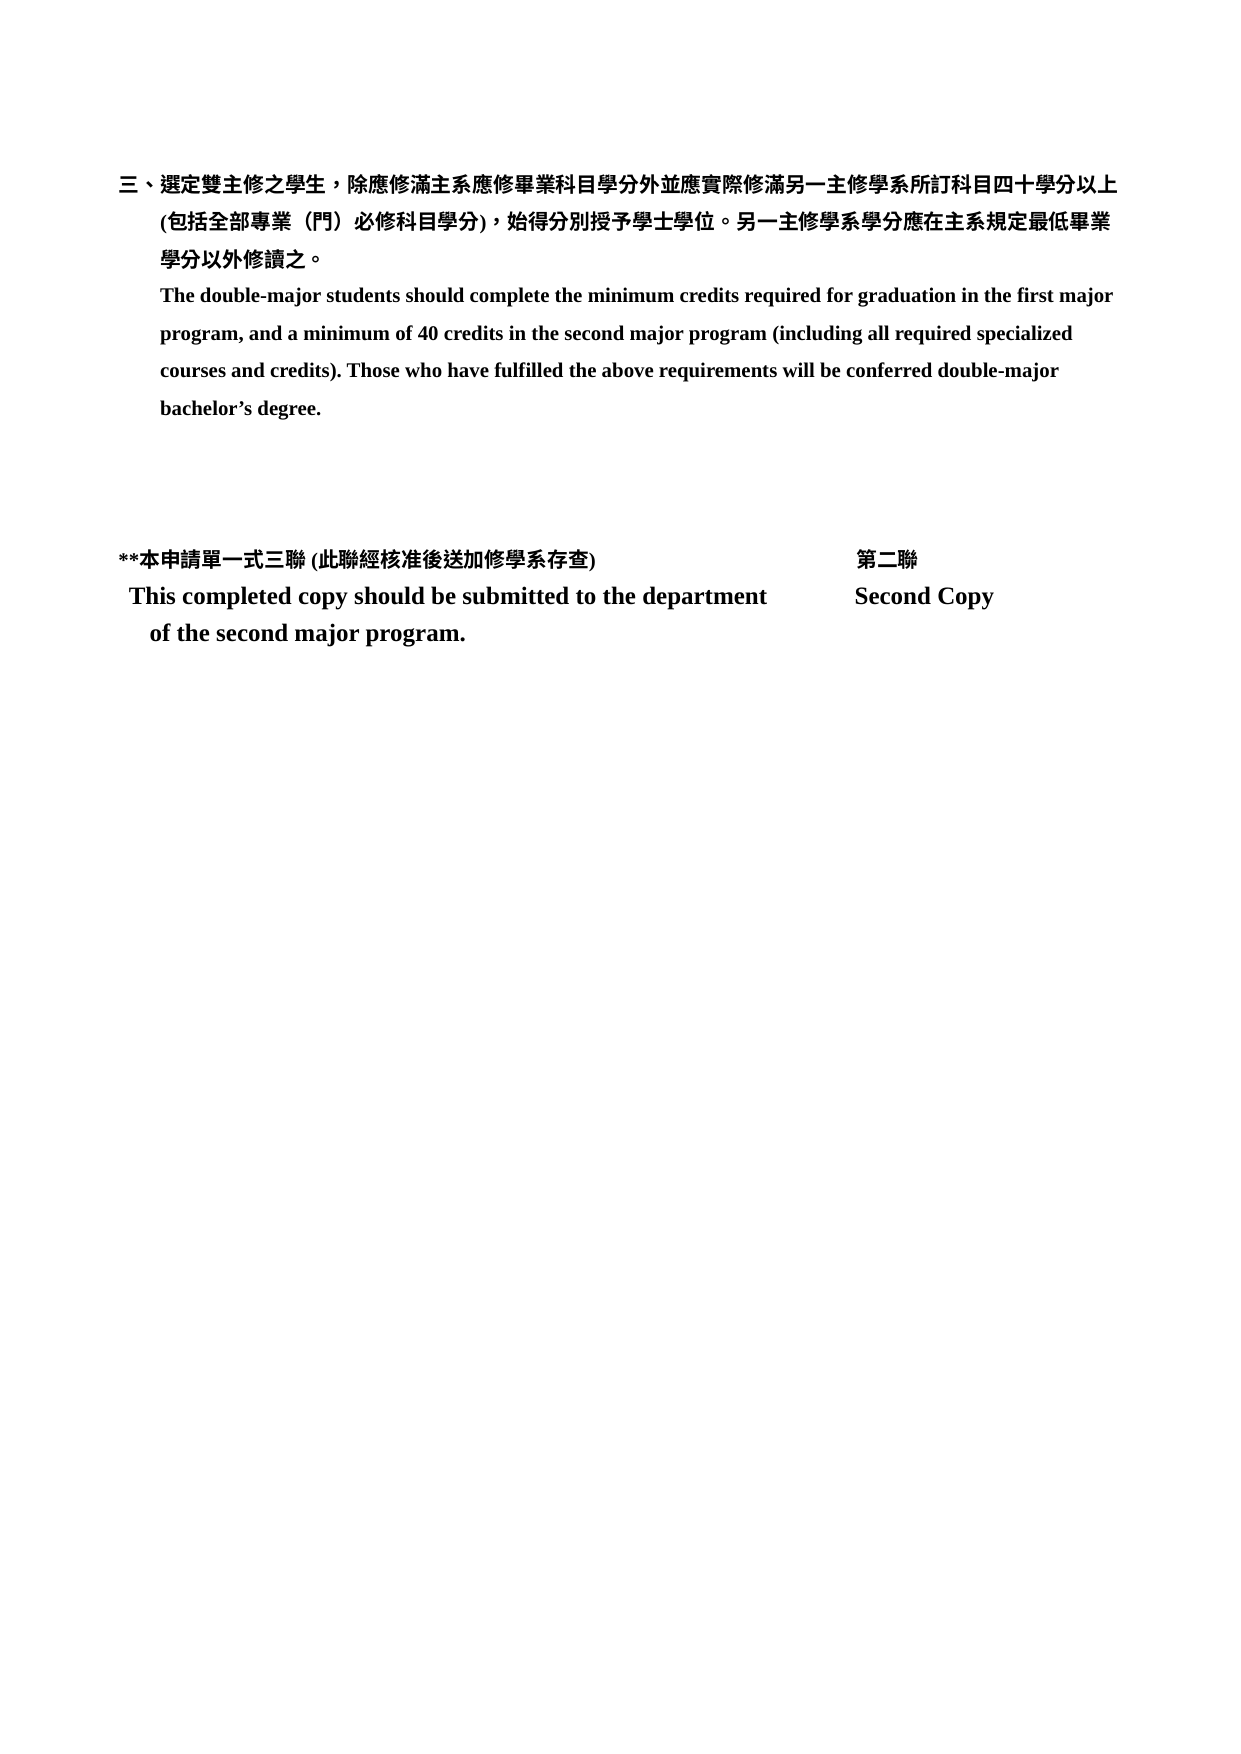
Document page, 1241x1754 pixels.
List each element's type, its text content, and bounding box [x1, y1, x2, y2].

text 三、選定雙主修之學生，除應修滿主系應修畢業科目學分外並應實際修滿另一主修學系所訂科目四十學分以上(包括全部專業（門）必修科目學分)，始得分別授予學士學位。另一主修學系學分應在主系規定最低畢業學分以外修讀之。 [118, 164, 1122, 277]
text of the second major program. [118, 614, 1122, 652]
text **本申請單一式三聯 (此聯經核准後送加修學系存查) 第二聯 [118, 539, 1122, 577]
text This completed copy should be submitted to the department Second Copy [118, 577, 1122, 614]
text The double-major students should complete the minimum credits required for graduation in the first major program, and a minimum of 40 credits in the second major program (including all required specialized courses and credits). Those who have fulfilled the above requirements will be conferred double-major bachelor’s degree. [160, 277, 1122, 427]
